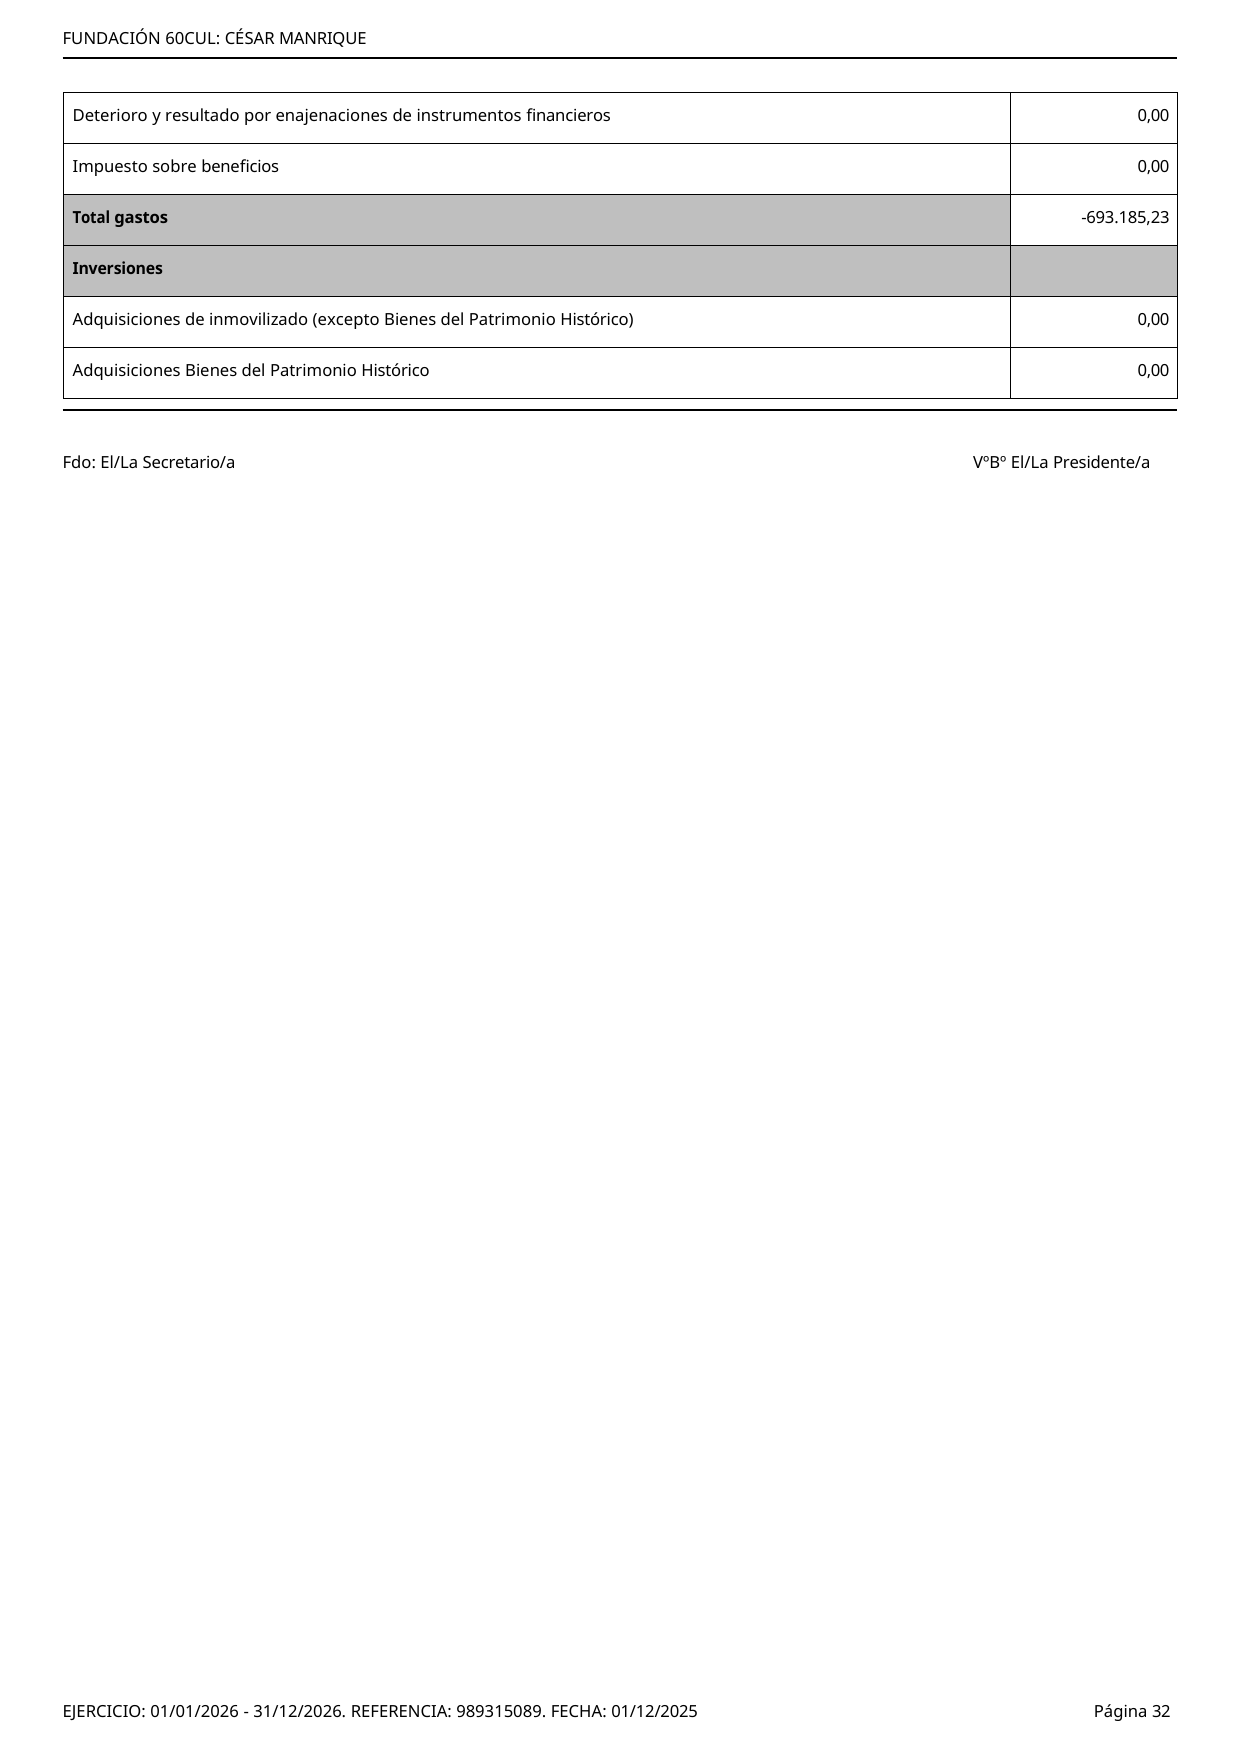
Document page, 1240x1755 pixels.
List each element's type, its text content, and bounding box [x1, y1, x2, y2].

table_cell Inversiones [64, 246, 1010, 296]
table_cell 0,00 [1011, 93, 1177, 143]
text Fdo: El/La Secretario/a VºBº El/La Presidente/a [62, 450, 1181, 473]
table_cell 0,00 [1011, 144, 1177, 194]
table_cell Deterioro y resultado por enajenaciones de instrumentos financieros [64, 93, 1010, 143]
table_cell Adquisiciones de inmovilizado (excepto Bienes del Patrimonio Histórico) [64, 297, 1010, 347]
table_cell [1011, 246, 1177, 296]
table_cell 0,00 [1011, 297, 1177, 347]
table_cell Adquisiciones Bienes del Patrimonio Histórico [64, 348, 1010, 398]
table_cell -693.185,23 [1011, 195, 1177, 245]
table_cell Impuesto sobre beneficios [64, 144, 1010, 194]
table_cell Total gastos [64, 195, 1010, 245]
table_cell 0,00 [1011, 348, 1177, 398]
